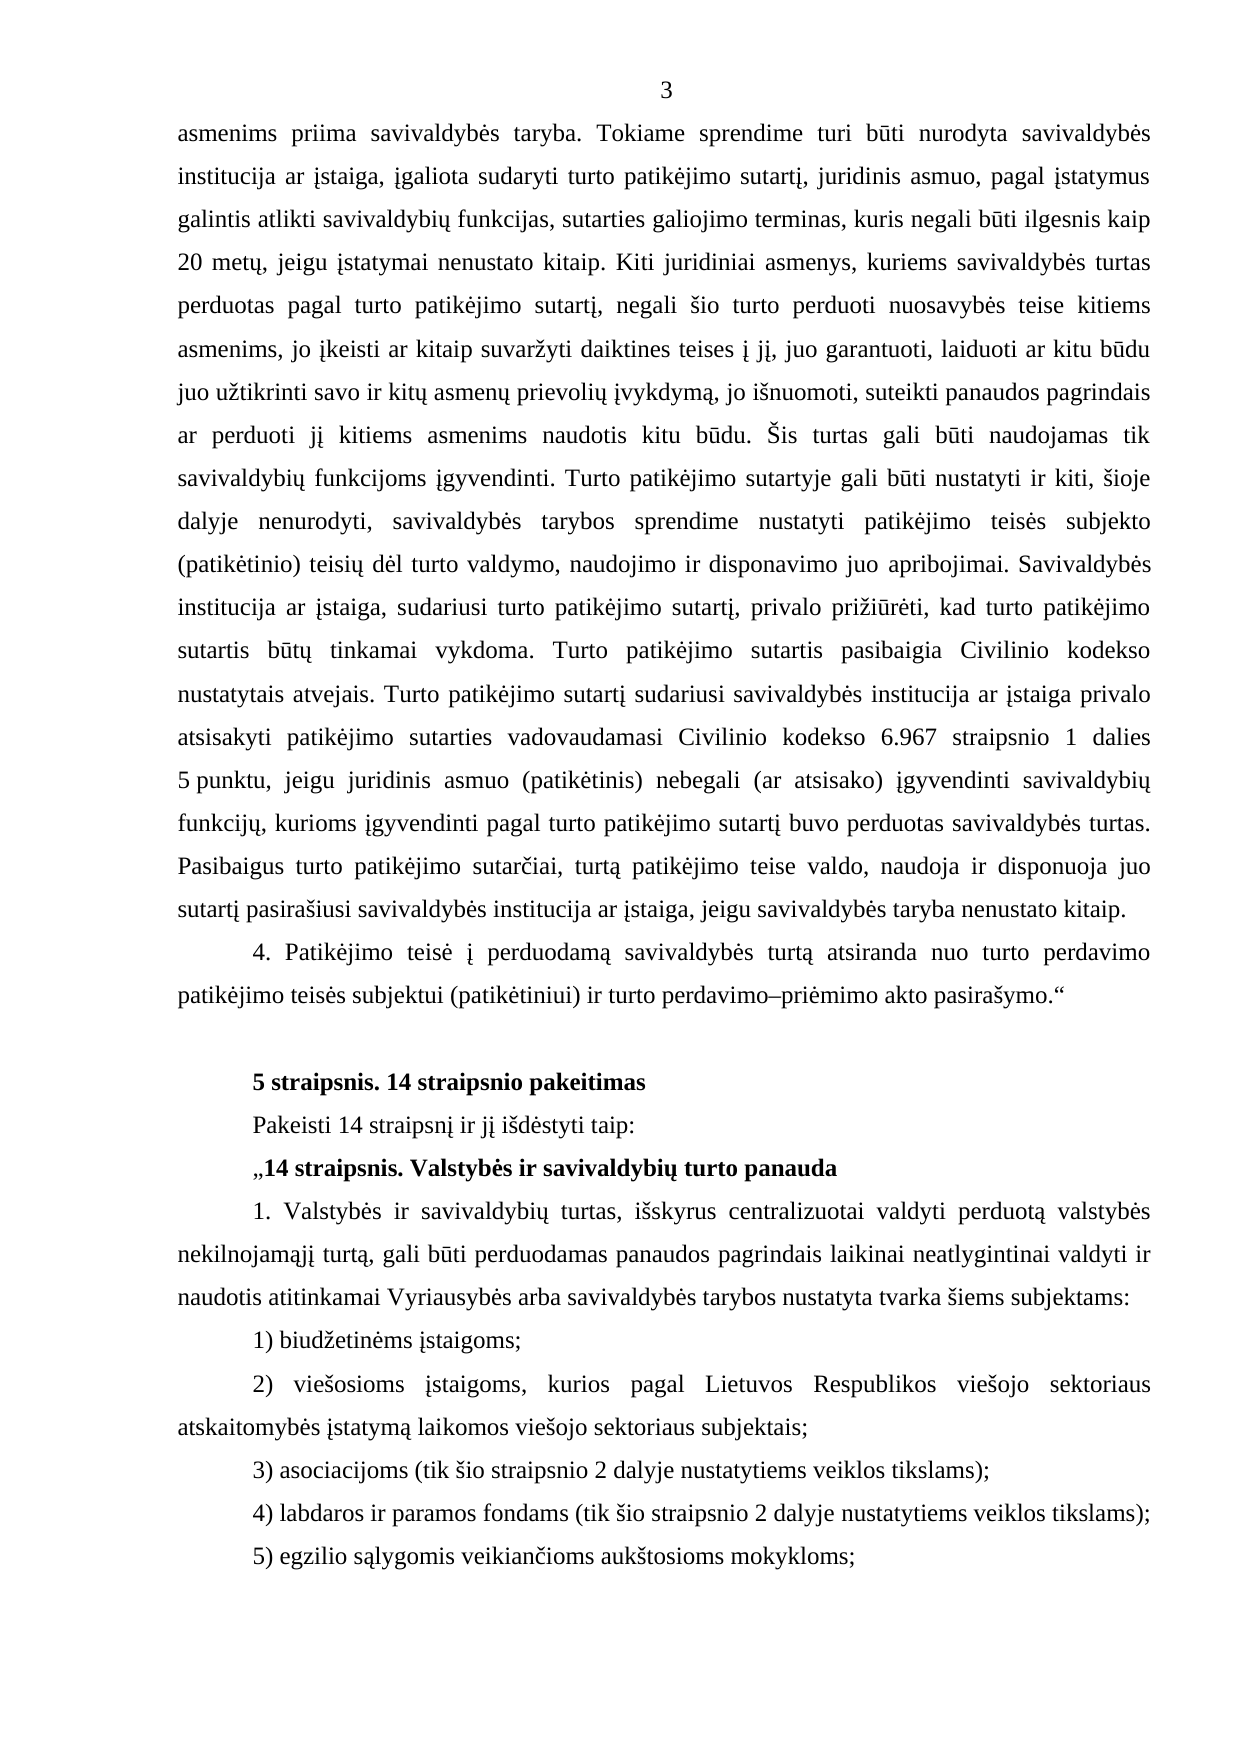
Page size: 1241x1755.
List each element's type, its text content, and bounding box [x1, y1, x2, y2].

text 1) biudžetinėms įstaigoms; [177, 1326, 1152, 1354]
text 5) egzilio sąlygomis veikiančioms aukštosioms mokykloms; [177, 1541, 1152, 1570]
text „14 straipsnis. Valstybės ir savivaldybių turto panauda [177, 1153, 1152, 1182]
text asmenims priima savivaldybės taryba. Tokiame sprendime turi būti nurodyta savivaldybės institucija ar įstaiga, įgaliota sudaryti turto patikėjimo sutartį, juridinis asmuo, pagal įstatymus galintis atlikti savivaldybių funkcijas, sutarties galiojimo terminas, kuris negali būti ilgesnis kaip 20 metų, jeigu įstatymai nenustato kitaip. Kiti juridiniai asmenys, kuriems savivaldybės turtas perduotas pagal turto patikėjimo sutartį, negali šio turto perduoti nuosavybės teise kitiems asmenims, jo įkeisti ar kitaip suvaržyti daiktines teises į jį, juo garantuoti, laiduoti ar kitu būdu juo užtikrinti savo ir kitų asmenų prievolių įvykdymą, jo išnuomoti, suteikti panaudos pagrindais ar perduoti jį kitiems asmenims naudotis kitu būdu. Šis turtas gali būti naudojamas tik savivaldybių funkcijoms įgyvendinti. Turto patikėjimo sutartyje gali būti nustatyti ir kiti, šioje dalyje nenurodyti, savivaldybės tarybos sprendime nustatyti patikėjimo teisės subjekto (patikėtinio) teisių dėl turto valdymo, naudojimo ir disponavimo juo apribojimai. Savivaldybės institucija ar įstaiga, sudariusi turto patikėjimo sutartį, privalo prižiūrėti, kad turto patikėjimo sutartis būtų tinkamai vykdoma. Turto patikėjimo sutartis pasibaigia Civilinio kodekso nustatytais atvejais. Turto patikėjimo sutartį sudariusi savivaldybės institucija ar įstaiga privalo atsisakyti patikėjimo sutarties vadovaudamasi Civilinio kodekso 6.967 straipsnio 1 dalies 5 punktu, jeigu juridinis asmuo (patikėtinis) nebegali (ar atsisako) įgyvendinti savivaldybių funkcijų, kurioms įgyvendinti pagal turto patikėjimo sutartį buvo perduotas savivaldybės turtas. Pasibaigus turto patikėjimo sutarčiai, turtą patikėjimo teise valdo, naudoja ir disponuoja juo sutartį pasirašiusi savivaldybės institucija ar įstaiga, jeigu savivaldybės taryba nenustato kitaip. [177, 118, 1152, 923]
text Pakeisti 14 straipsnį ir jį išdėstyti taip: [177, 1110, 1152, 1139]
text 5 straipsnis. 14 straipsnio pakeitimas [177, 1067, 1152, 1096]
text 4. Patikėjimo teisė į perduodamą savivaldybės turtą atsiranda nuo turto perdavimo patikėjimo teisės subjektui (patikėtiniui) ir turto perdavimo–priėmimo akto pasirašymo.“ [177, 937, 1152, 1009]
text 1. Valstybės ir savivaldybių turtas, išskyrus centralizuotai valdyti perduotą valstybės nekilnojamąjį turtą, gali būti perduodamas panaudos pagrindais laikinai neatlygintinai valdyti ir naudotis atitinkamai Vyriausybės arba savivaldybės tarybos nustatyta tvarka šiems subjektams: [177, 1196, 1152, 1311]
text 2) viešosioms įstaigoms, kurios pagal Lietuvos Respublikos viešojo sektoriaus atskaitomybės įstatymą laikomos viešojo sektoriaus subjektais; [177, 1369, 1152, 1441]
text 4) labdaros ir paramos fondams (tik šio straipsnio 2 dalyje nustatytiems veiklos tikslams); [177, 1498, 1152, 1527]
text 3) asociacijoms (tik šio straipsnio 2 dalyje nustatytiems veiklos tikslams); [177, 1455, 1152, 1484]
